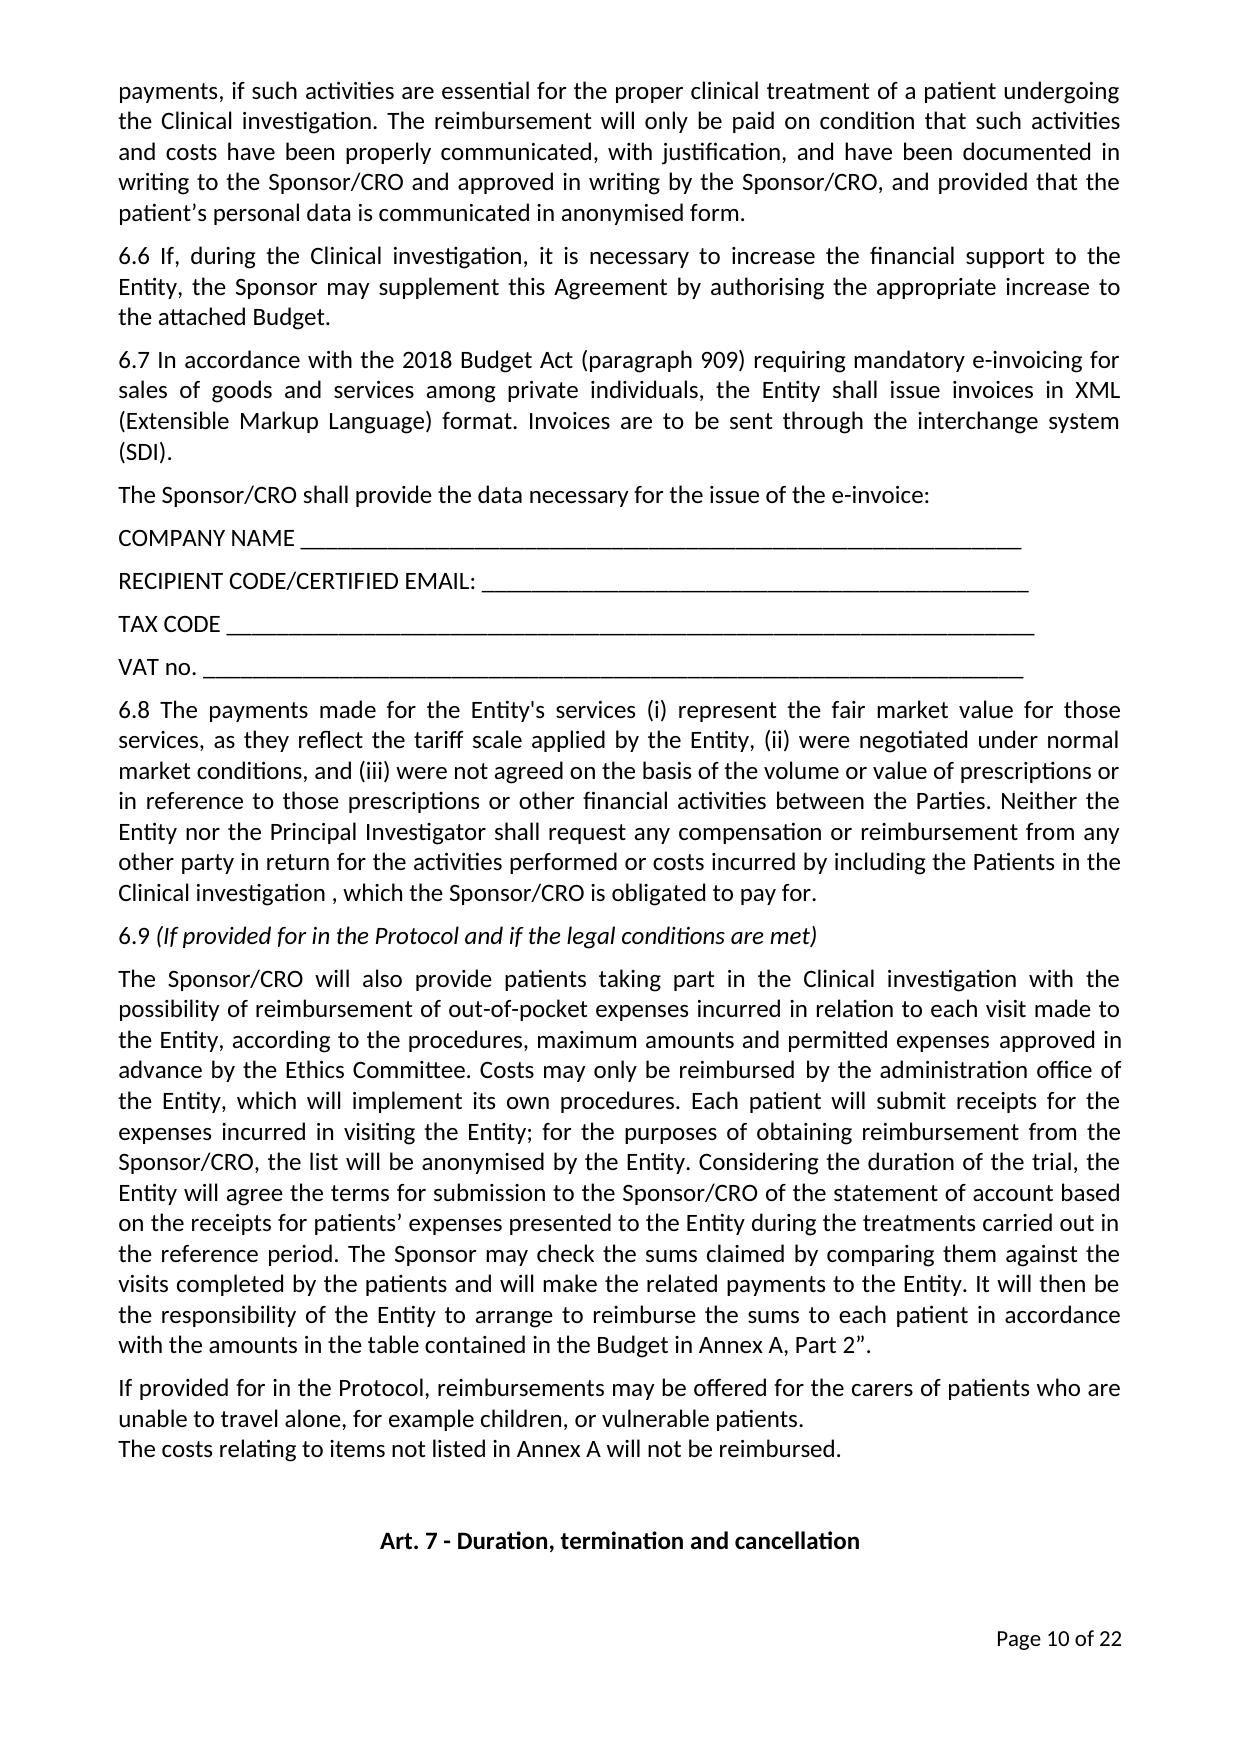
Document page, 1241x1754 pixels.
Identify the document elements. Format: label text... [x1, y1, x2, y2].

text 6.6 If, during the Clinical investigation, it is necessary to increase the financial support to the Entity, the Sponsor may supplement this Agreement by authorising the appropriate increase to the attached Budget. [118, 240, 1122, 332]
text 6.8 The payments made for the Entity's services (i) represent the fair market value for those services, as they reflect the tariff scale applied by the Entity, (ii) were negotiated under normal market conditions, and (iii) were not agreed on the basis of the volume or value of prescriptions or in reference to those prescriptions or other financial activities between the Parties. Neither the Entity nor the Principal Investigator shall request any compensation or reimbursement from any other party in return for the activities performed or costs incurred by including the Patients in the Clinical investigation , which the Sponsor/CRO is obligated to pay for. [118, 694, 1122, 907]
text RECIPIENT CODE/CERTIFIED EMAIL: ____________________________________________ [118, 565, 1122, 595]
text The Sponsor/CRO will also provide patients taking part in the Clinical investigation with the possibility of reimbursement of out-of-pocket expenses incurred in relation to each visit made to the Entity, according to the procedures, maximum amounts and permitted expenses approved in advance by the Ethics Committee. Costs may only be reimbursed by the administration office of the Entity, which will implement its own procedures. Each patient will submit receipts for the expenses incurred in visiting the Entity; for the purposes of obtaining reimbursement from the Sponsor/CRO, the list will be anonymised by the Entity. Considering the duration of the trial, the Entity will agree the terms for submission to the Sponsor/CRO of the statement of account based on the receipts for patients’ expenses presented to the Entity during the treatments carried out in the reference period. The Sponsor may check the sums claimed by comparing them against the visits completed by the patients and will make the related payments to the Entity. It will then be the responsibility of the Entity to arrange to reimburse the sums to each patient in accordance with the amounts in the table contained in the Budget in Annex A, Part 2”. [118, 963, 1122, 1360]
text The Sponsor/CRO shall provide the data necessary for the issue of the e-invoice: [118, 479, 1122, 509]
text Art. 7 - Duration, termination and cancellation [118, 1525, 1122, 1555]
text If provided for in the Protocol, reimbursements may be offered for the carers of patients who are unable to travel alone, for example children, or vulnerable patients. [118, 1372, 1122, 1433]
text VAT no. __________________________________________________________________ [118, 651, 1122, 681]
text TAX CODE _________________________________________________________________ [118, 608, 1122, 638]
text The costs relating to items not listed in Annex A will not be reimbursed. [118, 1433, 1122, 1464]
text 6.7 In accordance with the 2018 Budget Act (paragraph 909) requiring mandatory e-invoicing for sales of goods and services among private individuals, the Entity shall issue invoices in XML (Extensible Markup Language) format. Invoices are to be sent through the interchange system (SDI). [118, 344, 1122, 466]
text COMPANY NAME __________________________________________________________ [118, 522, 1122, 552]
text payments, if such activities are essential for the proper clinical treatment of a patient undergoing the Clinical investigation. The reimbursement will only be paid on condition that such activities and costs have been properly communicated, with justification, and have been documented in writing to the Sponsor/CRO and approved in writing by the Sponsor/CRO, and provided that the patient’s personal data is communicated in anonymised form. [118, 75, 1122, 228]
text 6.9 (If provided for in the Protocol and if the legal conditions are met) [118, 920, 1122, 951]
